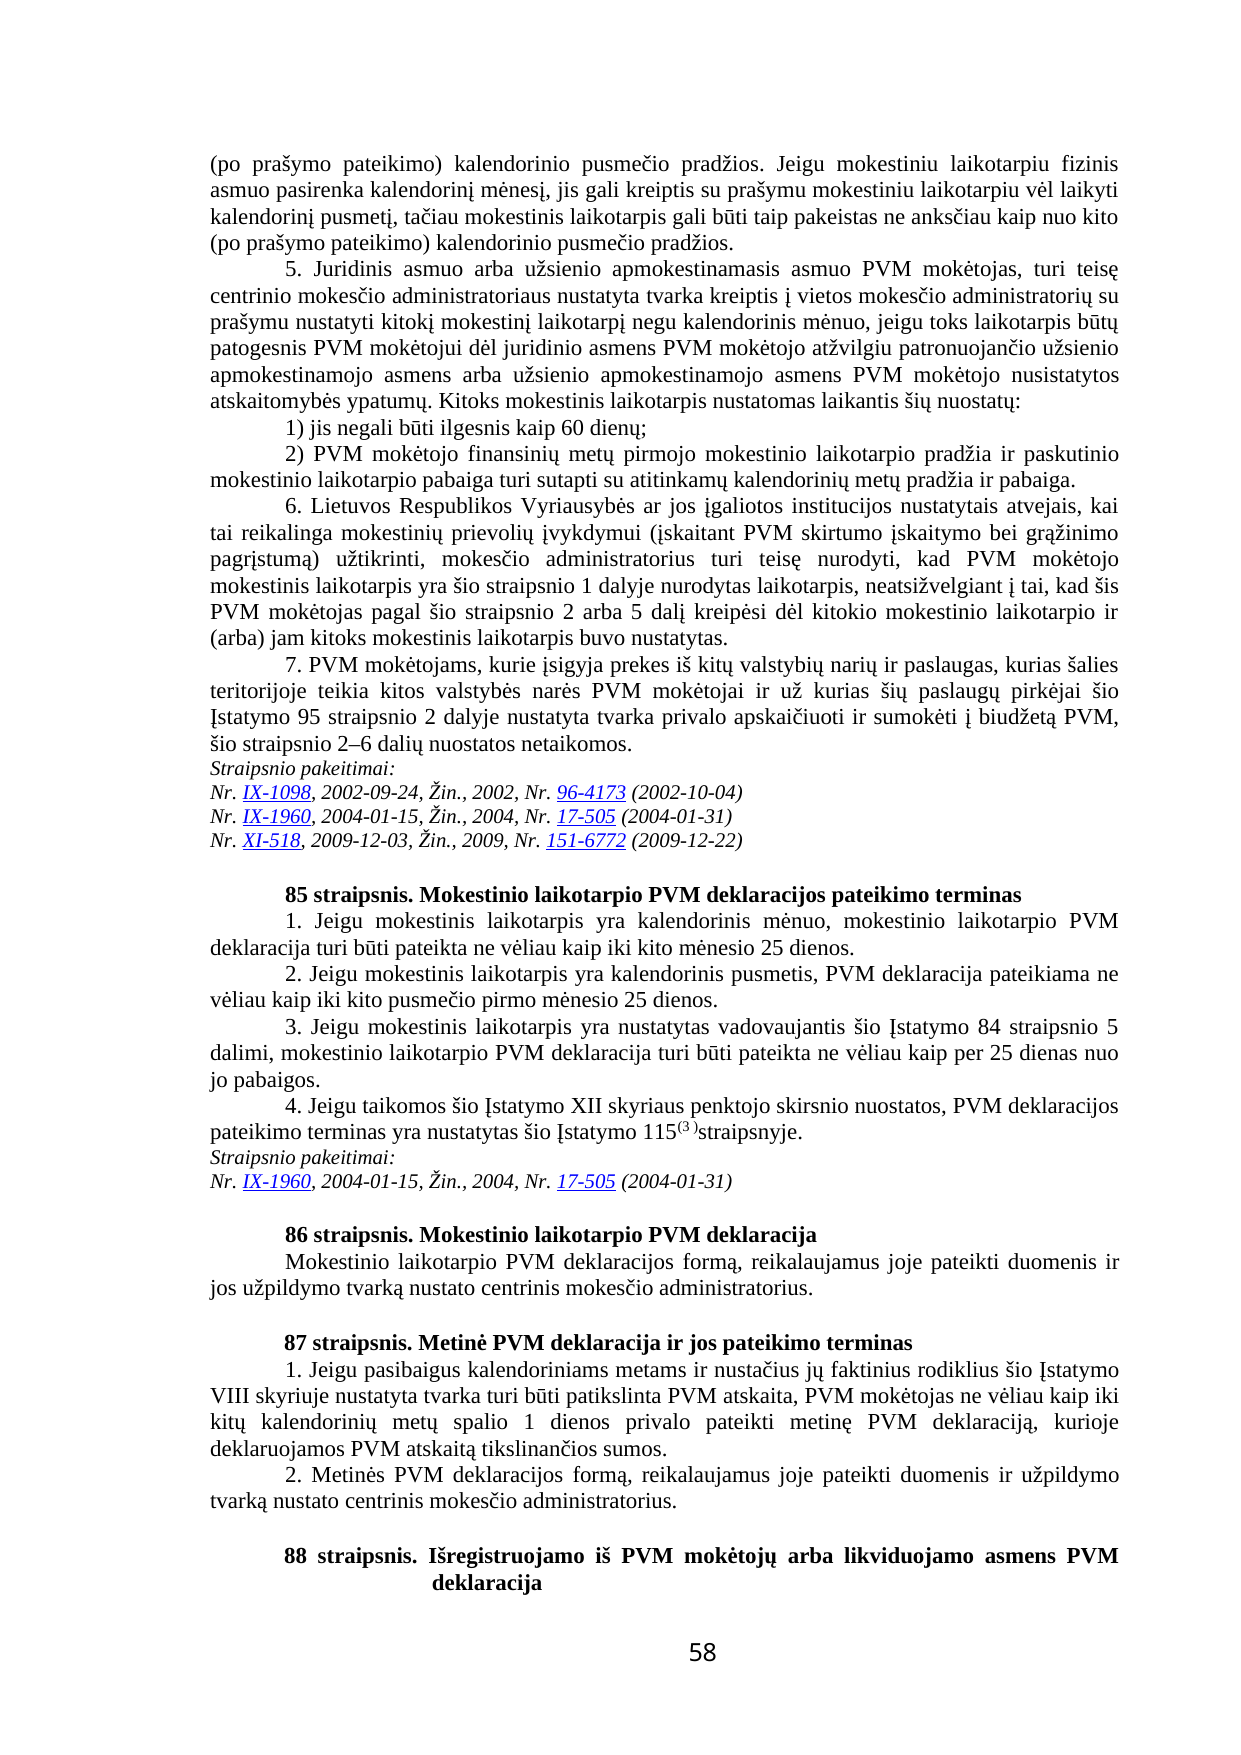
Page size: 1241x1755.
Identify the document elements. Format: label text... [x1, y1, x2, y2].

text Straipsnio pakeitimai: [210, 756, 1120, 780]
text 88 straipsnis. Išregistruojamo iš PVM mokėtojų arba likviduojamo asmens PVM deklaracija [284, 1543, 1120, 1595]
text 2. Jeigu mokestinis laikotarpis yra kalendorinis pusmetis, PVM deklaracija pateikiama ne vėliau kaip iki kito pusmečio pirmo mėnesio 25 dienos. [210, 960, 1120, 1013]
text 6. Lietuvos Respublikos Vyriausybės ar jos įgaliotos institucijos nustatytais atvejais, kai tai reikalinga mokestinių prievolių įvykdymui (įskaitant PVM skirtumo įskaitymo bei grąžinimo pagrįstumą) užtikrinti, mokesčio administratorius turi teisę nurodyti, kad PVM mokėtojo mokestinis laikotarpis yra šio straipsnio 1 dalyje nurodytas laikotarpis, neatsižvelgiant į tai, kad šis PVM mokėtojas pagal šio straipsnio 2 arba 5 dalį kreipėsi dėl kitokio mokestinio laikotarpio ir (arba) jam kitoks mokestinis laikotarpis buvo nustatytas. [210, 493, 1120, 651]
text Mokestinio laikotarpio PVM deklaracijos formą, reikalaujamus joje pateikti duomenis ir jos užpildymo tvarką nustato centrinis mokesčio administratorius. [210, 1248, 1120, 1301]
text 3. Jeigu mokestinis laikotarpis yra nustatytas vadovaujantis šio Įstatymo 84 straipsnio 5 dalimi, mokestinio laikotarpio PVM deklaracija turi būti pateikta ne vėliau kaip per 25 dienas nuo jo pabaigos. [210, 1013, 1120, 1092]
text 86 straipsnis. Mokestinio laikotarpio PVM deklaracija [210, 1222, 1120, 1248]
text 7. PVM mokėtojams, kurie įsigyja prekes iš kitų valstybių narių ir paslaugas, kurias šalies teritorijoje teikia kitos valstybės narės PVM mokėtojai ir už kurias šių paslaugų pirkėjai šio Įstatymo 95 straipsnio 2 dalyje nustatyta tvarka privalo apskaičiuoti ir sumokėti į biudžetą PVM, šio straipsnio 2–6 dalių nuostatos netaikomos. [210, 651, 1120, 756]
text 5. Juridinis asmuo arba užsienio apmokestinamasis asmuo PVM mokėtojas, turi teisę centrinio mokesčio administratoriaus nustatyta tvarka kreiptis į vietos mokesčio administratorių su prašymu nustatyti kitokį mokestinį laikotarpį negu kalendorinis mėnuo, jeigu toks laikotarpis būtų patogesnis PVM mokėtojui dėl juridinio asmens PVM mokėtojo atžvilgiu patronuojančio užsienio apmokestinamojo asmens arba užsienio apmokestinamojo asmens PVM mokėtojo nusistatytos atskaitomybės ypatumų. Kitoks mokestinis laikotarpis nustatomas laikantis šių nuostatų: [210, 255, 1120, 413]
text 1. Jeigu mokestinis laikotarpis yra kalendorinis mėnuo, mokestinio laikotarpio PVM deklaracija turi būti pateikta ne vėliau kaip iki kito mėnesio 25 dienos. [210, 907, 1120, 960]
text Straipsnio pakeitimai: [210, 1145, 1120, 1169]
text 87 straipsnis. Metinė PVM deklaracija ir jos pateikimo terminas [210, 1329, 1120, 1356]
text Nr. IX-1098, 2002-09-24, Žin., 2002, Nr. 96-4173 (2002-10-04) [210, 780, 1120, 804]
text 4. Jeigu taikomos šio Įstatymo XII skyriaus penktojo skirsnio nuostatos, PVM deklaracijos pateikimo terminas yra nustatytas šio Įstatymo 115(3 )straipsnyje. [210, 1092, 1120, 1145]
text 2. Metinės PVM deklaracijos formą, reikalaujamus joje pateikti duomenis ir užpildymo tvarką nustato centrinis mokesčio administratorius. [210, 1461, 1120, 1514]
text 1) jis negali būti ilgesnis kaip 60 dienų; [210, 413, 1120, 440]
text Nr. IX-1960, 2004-01-15, Žin., 2004, Nr. 17-505 (2004-01-31) [210, 804, 1120, 828]
text Nr. XI-518, 2009-12-03, Žin., 2009, Nr. 151-6772 (2009-12-22) [210, 828, 1120, 852]
text Nr. IX-1960, 2004-01-15, Žin., 2004, Nr. 17-505 (2004-01-31) [210, 1169, 1120, 1193]
text 1. Jeigu pasibaigus kalendoriniams metams ir nustačius jų faktinius rodiklius šio Įstatymo VIII skyriuje nustatyta tvarka turi būti patikslinta PVM atskaita, PVM mokėtojas ne vėliau kaip iki kitų kalendorinių metų spalio 1 dienos privalo pateikti metinę PVM deklaraciją, kurioje deklaruojamos PVM atskaitą tikslinančios sumos. [210, 1356, 1120, 1461]
text (po prašymo pateikimo) kalendorinio pusmečio pradžios. Jeigu mokestiniu laikotarpiu fizinis asmuo pasirenka kalendorinį mėnesį, jis gali kreiptis su prašymu mokestiniu laikotarpiu vėl laikyti kalendorinį pusmetį, tačiau mokestinis laikotarpis gali būti taip pakeistas ne anksčiau kaip nuo kito (po prašymo pateikimo) kalendorinio pusmečio pradžios. [210, 150, 1120, 255]
text 2) PVM mokėtojo finansinių metų pirmojo mokestinio laikotarpio pradžia ir paskutinio mokestinio laikotarpio pabaiga turi sutapti su atitinkamų kalendorinių metų pradžia ir pabaiga. [210, 440, 1120, 493]
text 85 straipsnis. Mokestinio laikotarpio PVM deklaracijos pateikimo terminas [210, 881, 1120, 907]
